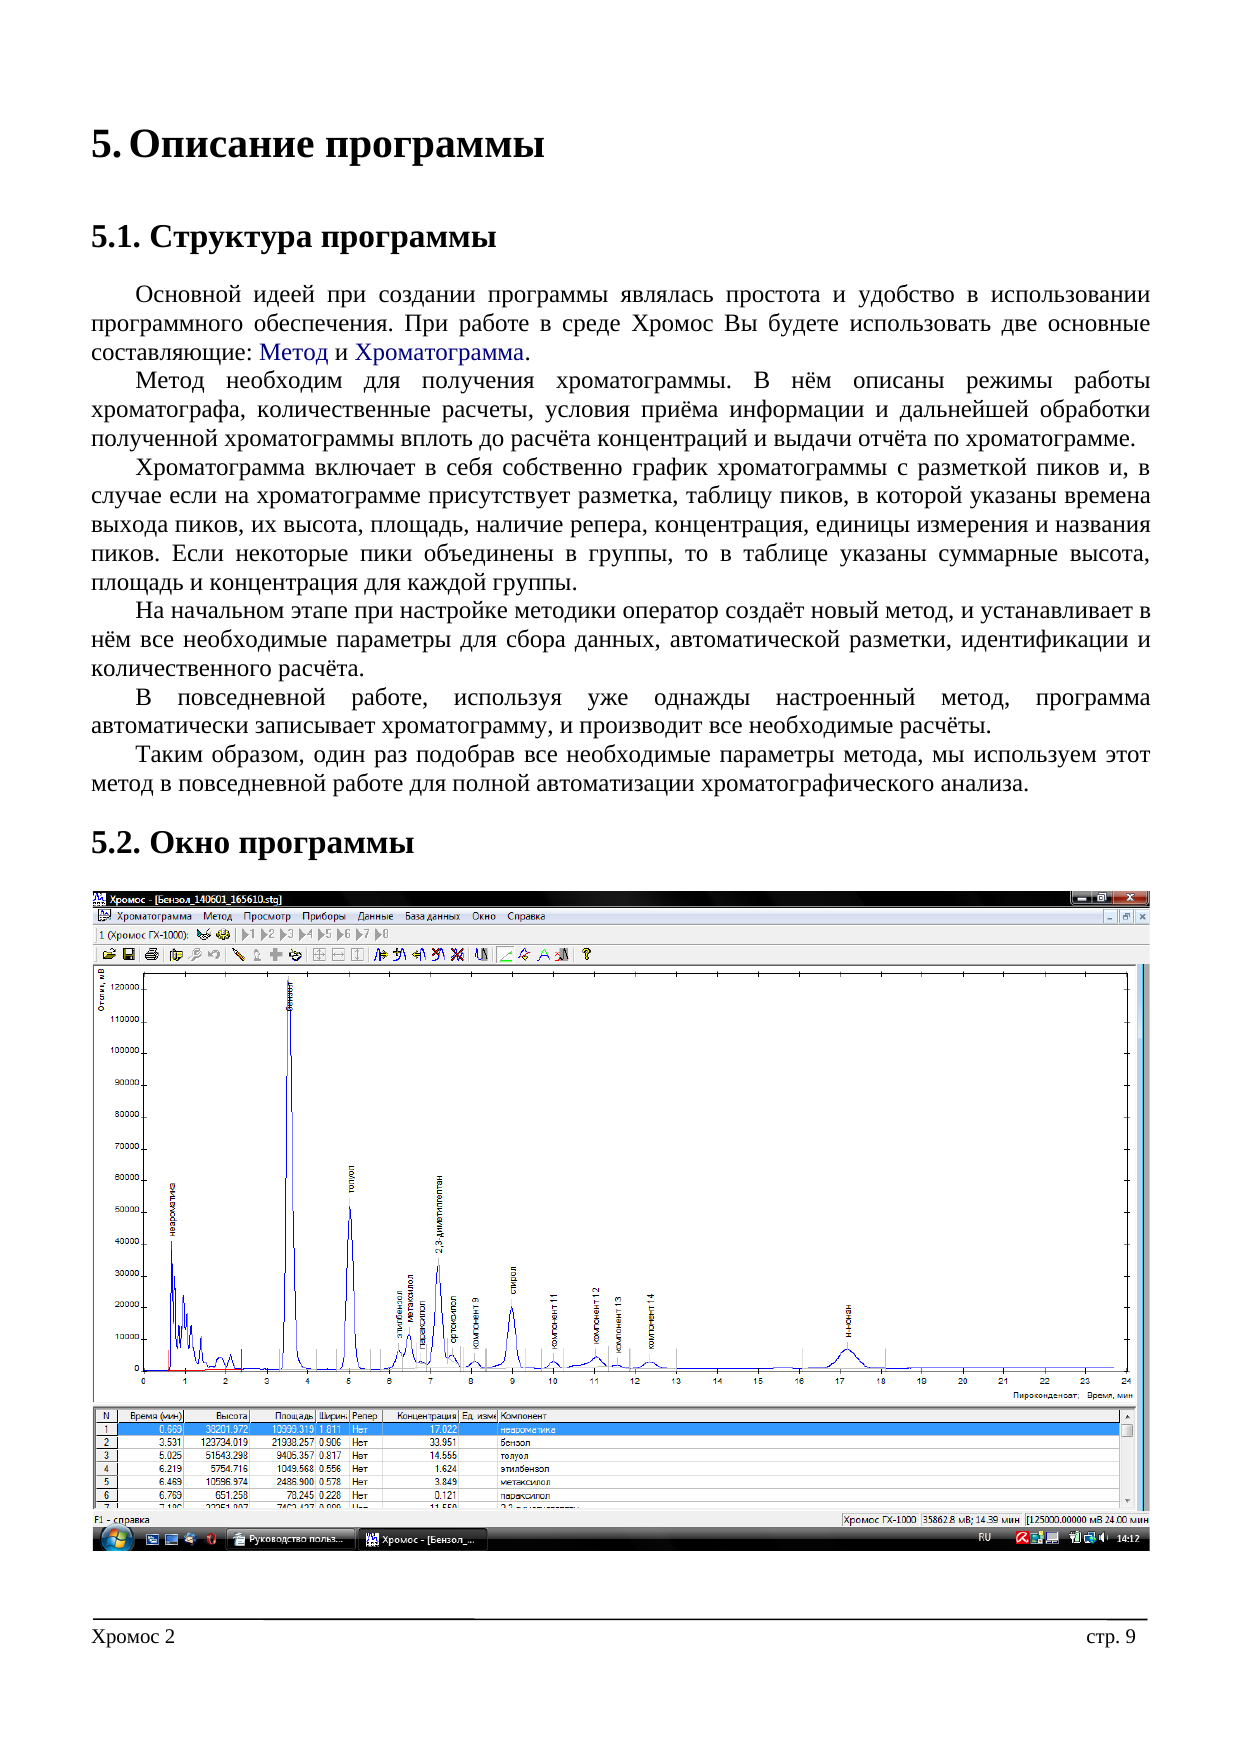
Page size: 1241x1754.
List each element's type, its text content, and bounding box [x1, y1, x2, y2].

picture [92, 891, 1150, 1551]
text Хроматограмма включает в себя собственно график хроматограммы с разметкой пиков и, в случае если на хроматограмме присутствует разметка, таблицу пиков, в которой указаны времена выхода пиков, их высота, площадь, наличие репера, концентрация, единицы измерения и названия пиков. Если некоторые пики объединены в группы, то в таблице указаны суммарные высота, площадь и концентрация для каждой группы. [91, 452, 1152, 596]
subtitle Окно программы [91, 822, 1152, 860]
subtitle Структура программы [91, 216, 1152, 254]
text Таким образом, один раз подобрав все необходимые параметры метода, мы используем этот метод в повседневной работе для полной автоматизации хроматографического анализа. [91, 739, 1152, 797]
text В повседневной работе, используя уже однажды настроенный метод, программа автоматически записывает хроматограмму, и производит все необходимые расчёты. [91, 682, 1152, 739]
subtitle Описание программы [91, 118, 1152, 166]
text На начальном этапе при настройке методики оператор создаёт новый метод, и устанавливает в нём все необходимые параметры для сбора данных, автоматической разметки, идентификации и количественного расчёта. [91, 596, 1152, 682]
text Основной идеей при создании программы являлась простота и удобство в использовании программного обеспечения. При работе в среде Хромос Вы будете использовать две основные составляющие: Метод и Хроматограмма. [91, 279, 1152, 366]
text Метод необходим для получения хроматограммы. В нём описаны режимы работы хроматографа, количественные расчеты, условия приёма информации и дальнейшей обработки полученной хроматограммы вплоть до расчёта концентраций и выдачи отчёта по хроматограмме. [91, 366, 1152, 452]
